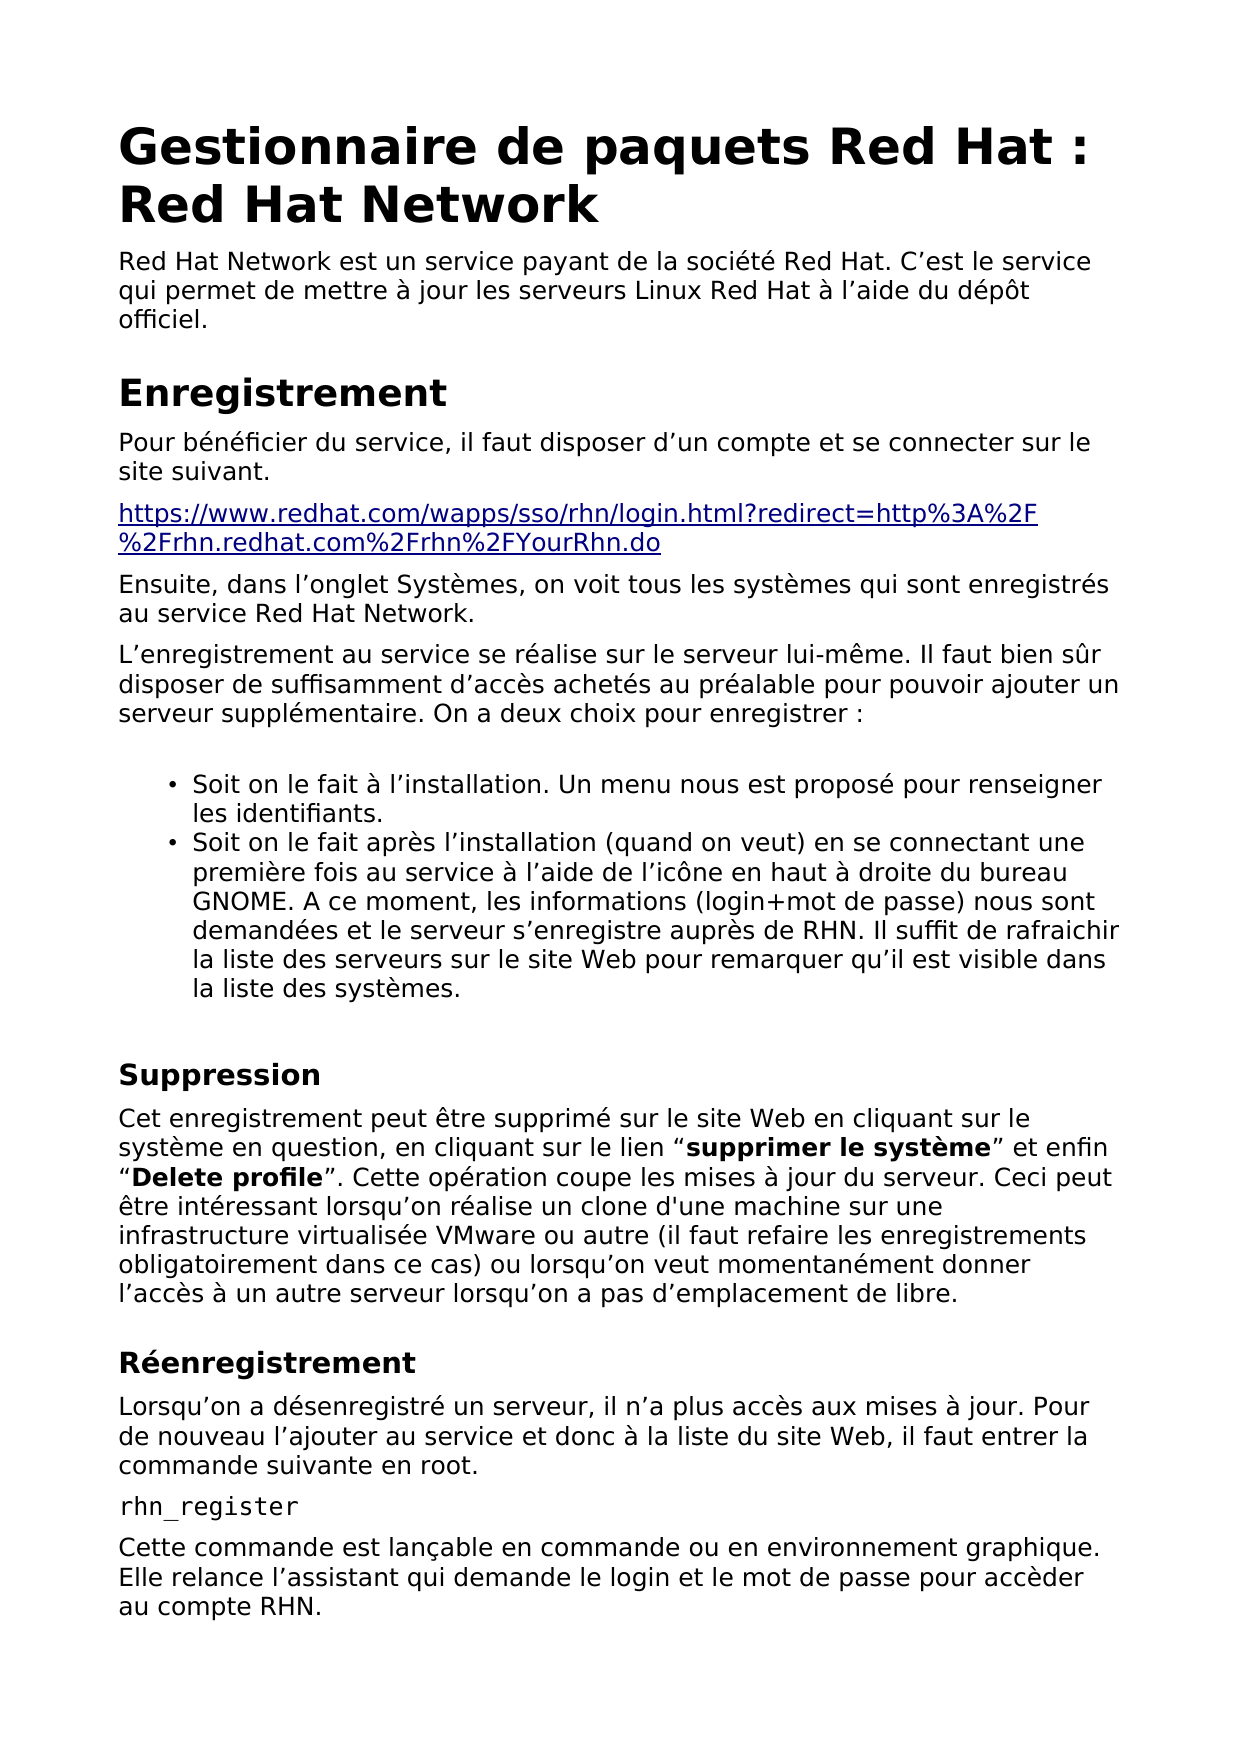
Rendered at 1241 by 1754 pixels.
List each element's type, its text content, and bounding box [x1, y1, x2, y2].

subtitle Suppression [118, 1058, 1122, 1092]
text Cette commande est lançable en commande ou en environnement graphique. Elle relance l’assistant qui demande le login et le mot de passe pour accèder au compte RHN. [118, 1533, 1122, 1621]
text Cet enregistrement peut être supprimé sur le site Web en cliquant sur le système en question, en cliquant sur le lien “supprimer le système” et enfin “Delete profile”. Cette opération coupe les mises à jour du serveur. Ceci peut être intéressant lorsqu’on réalise un clone d'une machine sur une infrastructure virtualisée VMware ou autre (il faut refaire les enregistrements obligatoirement dans ce cas) ou lorsqu’on veut momentanément donner l’accès à un autre serveur lorsqu’on a pas d’emplacement de libre. [118, 1104, 1122, 1309]
text Ensuite, dans l’onglet Systèmes, on voit tous les systèmes qui sont enregistrés au service Red Hat Network. [118, 570, 1122, 628]
text https://www.redhat.com/wapps/sso/rhn/login.html?redirect=http%3A%2F%2Frhn.redhat.com%2Frhn%2FYourRhn.do [118, 499, 1122, 557]
list Soit on le fait après l’installation (quand on veut) en se connectant une première fois au service à l’aide de l’icône en haut à droite du bureau GNOME. A ce moment, les informations (login+mot de passe) nous sont demandées et le serveur s’enregistre auprès de RHN. Il suffit de rafraichir la liste des serveurs sur le site Web pour remarquer qu’il est visible dans la liste des systèmes. [177, 828, 1122, 1003]
text L’enregistrement au service se réalise sur le serveur lui-même. Il faut bien sûr disposer de suffisamment d’accès achetés au préalable pour pouvoir ajouter un serveur supplémentaire. On a deux choix pour enregistrer : [118, 641, 1122, 728]
text Red Hat Network est un service payant de la société Red Hat. C’est le service qui permet de mettre à jour les serveurs Linux Red Hat à l’aide du dépôt officiel. [118, 247, 1122, 334]
subtitle Réenregistrement [118, 1346, 1122, 1380]
subtitle Gestionnaire de paquets Red Hat : Red Hat Network [118, 118, 1122, 234]
text Pour bénéficier du service, il faut disposer d’un compte et se connecter sur le site suivant. [118, 428, 1122, 487]
text rhn_register [118, 1493, 1122, 1522]
text Lorsqu’on a désenregistré un serveur, il n’a plus accès aux mises à jour. Pour de nouveau l’ajouter au service et donc à la liste du site Web, il faut entrer la commande suivante en root. [118, 1393, 1122, 1480]
list Soit on le fait à l’installation. Un menu nous est proposé pour renseigner les identifiants. [177, 770, 1122, 828]
subtitle Enregistrement [118, 372, 1122, 416]
